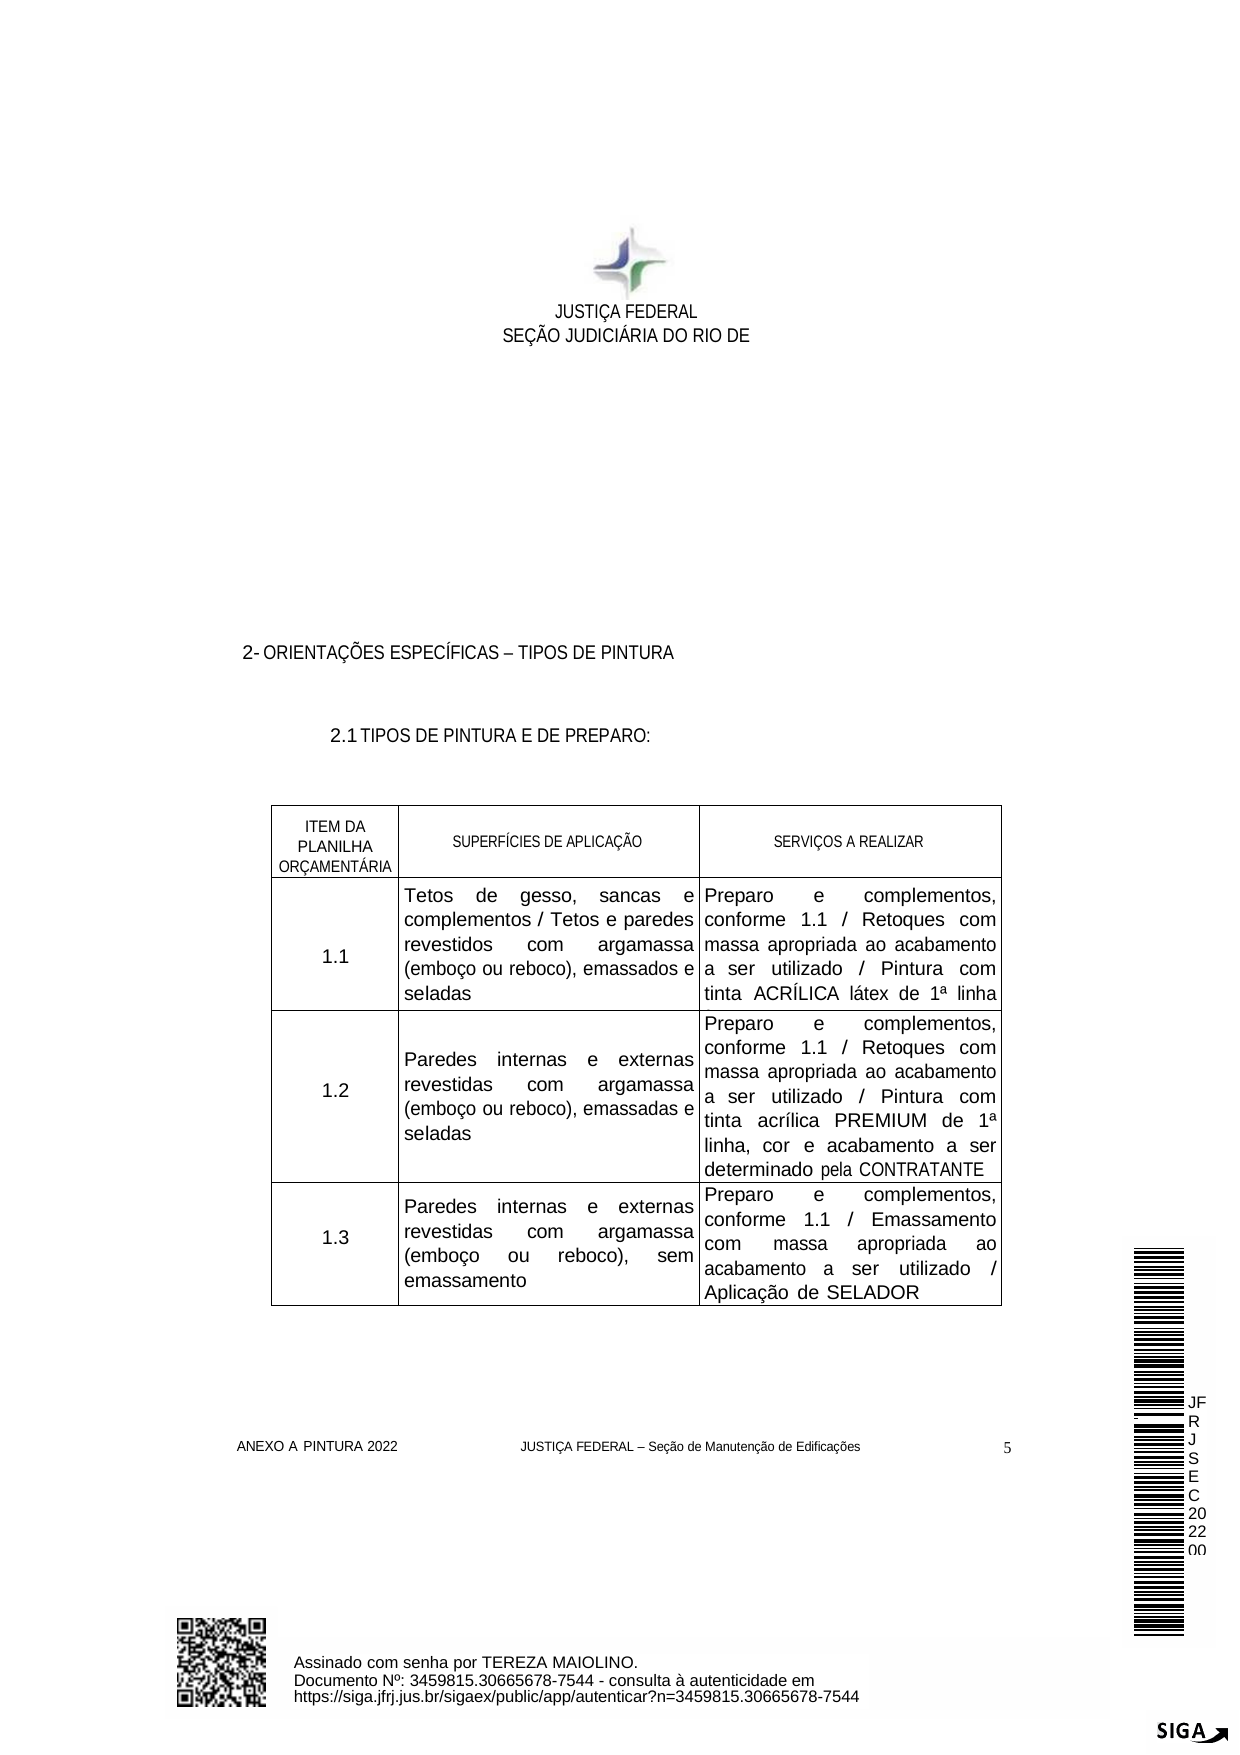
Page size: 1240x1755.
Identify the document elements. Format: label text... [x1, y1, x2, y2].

table_header ITEM DA PLANILHA ORÇAMENTÁRIA [272, 806, 398, 877]
table_cell Paredes internas e externas revestidas com argamassa (emboço ou reboco), sem emassamento [399, 1183, 699, 1305]
text ANEXO A PINTURA 2022 JUSTIÇA FEDERAL – Seção de Manutenção de Edificações 5 [237, 1438, 1122, 1457]
table_cell Preparo e complementos, conforme 1.1 / Retoques com massa apropriada ao acabamento a ser utilizado / Pintura com tinta acrílica PREMIUM de 1ª linha, cor e acabamento a ser determinado pela CONTRATANTE [700, 1011, 1001, 1182]
list TIPOS DE PINTURA E DE PREPARO: [330, 724, 1227, 747]
table_header SUPERFÍCIES DE APLICAÇÃO [399, 806, 699, 877]
list ORIENTAÇÕES ESPECÍFICAS – TIPOS DE PINTURA [242, 641, 1227, 664]
table_cell Paredes internas e externas revestidas com argamassa (emboço ou reboco), emassadas e seladas [399, 1011, 699, 1182]
table_header SERVIÇOS A REALIZAR [700, 806, 1001, 877]
table_cell 1.2 [272, 1011, 398, 1182]
table_cell Preparo e complementos, conforme 1.1 / Retoques com massa apropriada ao acabamento a ser utilizado / Pintura com tinta ACRÍLICA látex de 1ª linha fosca [700, 878, 1001, 1010]
table_cell Preparo e complementos, conforme 1.1 / Emassamento com massa apropriada ao acabamento a ser utilizado / Aplicação de SELADOR [700, 1183, 1001, 1305]
table_cell 1.3 [272, 1183, 398, 1305]
table_cell Tetos de gesso, sancas e complementos / Tetos e paredes revestidos com argamassa (emboço ou reboco), emassados e seladas [399, 878, 699, 1010]
table_cell 1.1 [272, 878, 398, 1010]
text JFRJSEC202200078 [1188, 1394, 1207, 1555]
